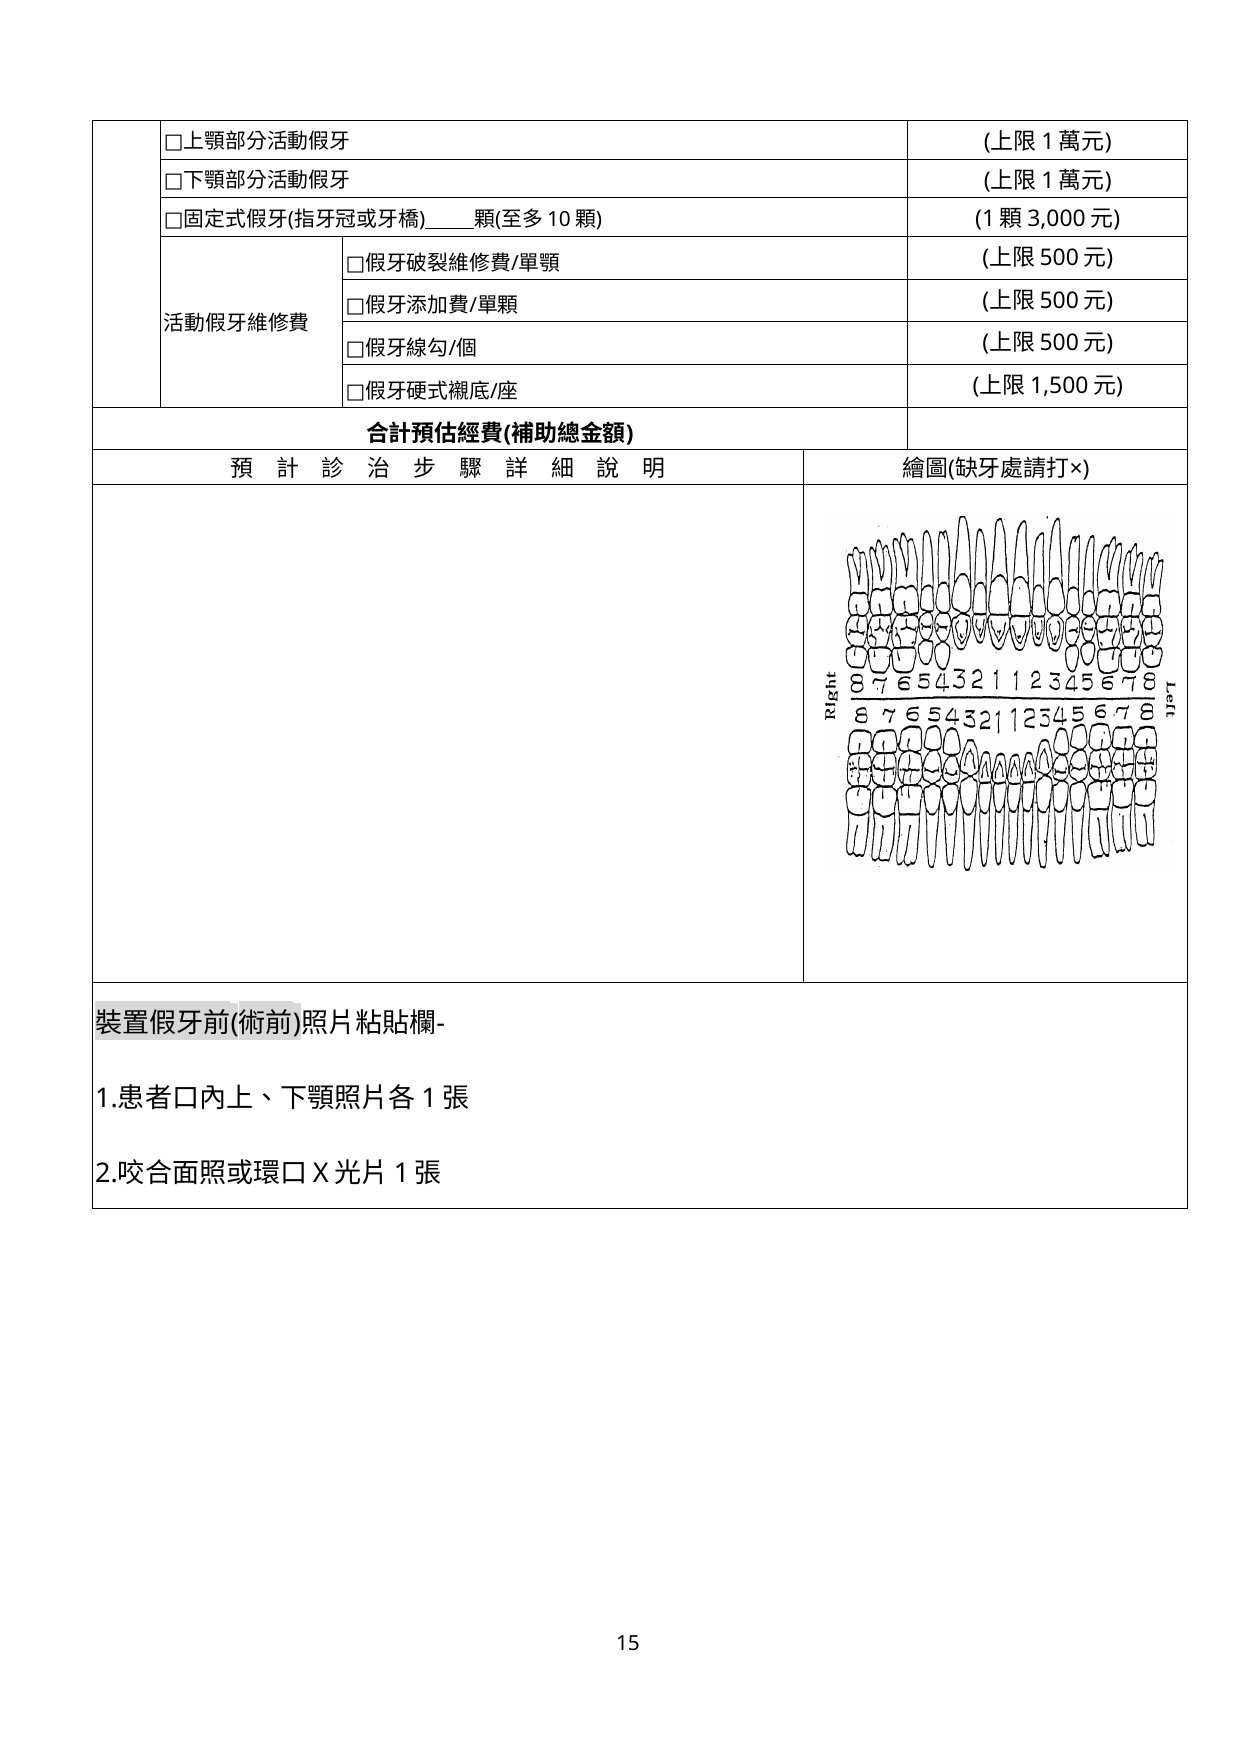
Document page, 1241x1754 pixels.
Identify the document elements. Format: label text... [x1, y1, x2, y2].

table_cell (1顆3,000元) [908, 198, 1187, 236]
table_cell 合計預估經費(補助總金額) [93, 408, 907, 449]
picture [824, 516, 1176, 871]
table_cell □假牙硬式襯底/座 [343, 365, 907, 407]
table_cell [93, 485, 803, 982]
table_cell (上限1萬元) [908, 160, 1187, 197]
table_cell □假牙破裂維修費/單顎 [343, 237, 907, 278]
table_cell □假牙添加費/單顆 [343, 280, 907, 321]
table_cell (上限1萬元) [908, 121, 1187, 159]
table_cell 活動假牙維修費 [161, 237, 342, 407]
table_cell 繪圖(缺牙處請打×) [804, 450, 1187, 484]
table_cell □假牙線勾/個 [343, 322, 907, 364]
table_cell (上限1,500元) [908, 365, 1187, 407]
table_cell [93, 121, 160, 407]
table_cell [908, 408, 1187, 449]
table_cell [804, 485, 1187, 982]
table_cell (上限500元) [908, 280, 1187, 321]
table_cell □上顎部分活動假牙 [161, 121, 907, 159]
table_cell 裝置假牙前(術前)照片粘貼欄- 患者口內上、下顎照片各1張 咬合面照或環口X光片1張 [93, 983, 1187, 1208]
table_cell □固定式假牙(指牙冠或牙橋) 顆(至多10顆) [161, 198, 907, 236]
table_cell 預 計 診 治 步 驟 詳 細 說 明 [93, 450, 803, 484]
table_cell (上限500元) [908, 237, 1187, 278]
table_cell (上限500元) [908, 322, 1187, 364]
table_cell □下顎部分活動假牙 [161, 160, 907, 197]
